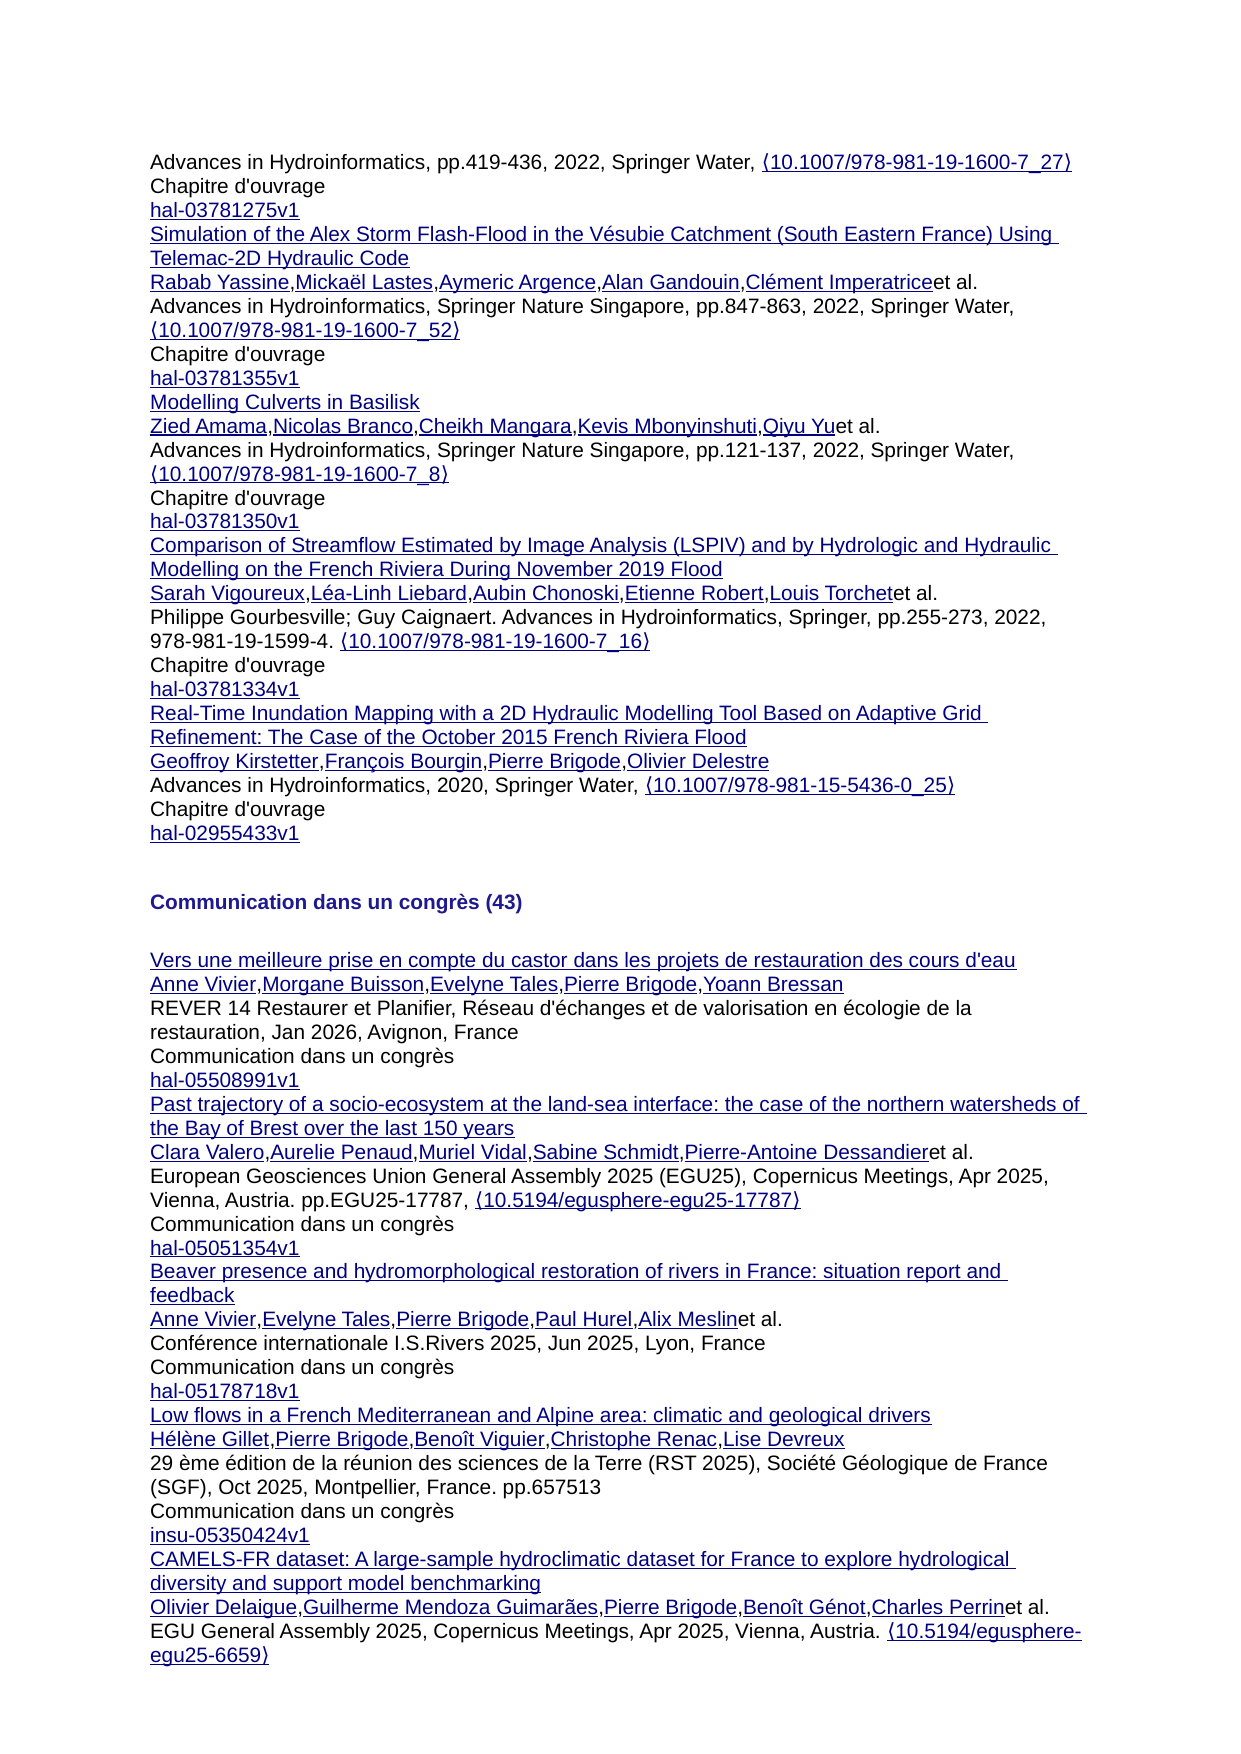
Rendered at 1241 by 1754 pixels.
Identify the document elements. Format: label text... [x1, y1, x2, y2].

table_cell Real-Time Inundation Mapping with a 2D Hydraulic Modelling Tool Based on Adaptive Grid Refinement: The Case of the October 2015 French Riviera Flood Geoffroy Kirstetter,François Bourgin,Pierre Brigode,Olivier Delestre Advances in Hydroinformatics, 2020, Springer Water, ⟨10.1007/978-981-15-5436-0_25⟩ Chapitre d'ouvrage hal-02955433v1 [150, 701, 1090, 845]
table_cell Low flows in a French Mediterranean and Alpine area: climatic and geological drivers Hélène Gillet,Pierre Brigode,Benoît Viguier,Christophe Renac,Lise Devreux 29 ème édition de la réunion des sciences de la Terre (RST 2025), Société Géologique de France (SGF), Oct 2025, Montpellier, France. pp.657513 Communication dans un congrès insu-05350424v1 [150, 1403, 1090, 1547]
table_cell Comparison of Streamflow Estimated by Image Analysis (LSPIV) and by Hydrologic and Hydraulic Modelling on the French Riviera During November 2019 Flood Sarah Vigoureux,Léa-Linh Liebard,Aubin Chonoski,Etienne Robert,Louis Torchetet al. Philippe Gourbesville; Guy Caignaert. Advances in Hydroinformatics, Springer, pp.255-273, 2022, 978-981-19-1599-4. ⟨10.1007/978-981-19-1600-7_16⟩ Chapitre d'ouvrage hal-03781334v1 [150, 533, 1090, 701]
table_cell Modelling Culverts in Basilisk Zied Amama,Nicolas Branco,Cheikh Mangara,Kevis Mbonyinshuti,Qiyu Yuet al. Advances in Hydroinformatics, Springer Nature Singapore, pp.121-137, 2022, Springer Water, ⟨10.1007/978-981-19-1600-7_8⟩ Chapitre d'ouvrage hal-03781350v1 [150, 390, 1090, 533]
table_cell Past trajectory of a socio-ecosystem at the land-sea interface: the case of the northern watersheds of the Bay of Brest over the last 150 years Clara Valero,Aurelie Penaud,Muriel Vidal,Sabine Schmidt,Pierre-Antoine Dessandieret al. European Geosciences Union General Assembly 2025 (EGU25), Copernicus Meetings, Apr 2025, Vienna, Austria. pp.EGU25-17787, ⟨10.5194/egusphere-egu25-17787⟩ Communication dans un congrès hal-05051354v1 [150, 1092, 1090, 1259]
subtitle Communication dans un congrès (43) [150, 889, 1090, 913]
table_header Advances in Hydroinformatics, pp.419-436, 2022, Springer Water, ⟨10.1007/978-981-19-1600-7_27⟩ Chapitre d'ouvrage hal-03781275v1 [150, 150, 1090, 222]
table_cell CAMELS-FR dataset: A large-sample hydroclimatic dataset for France to explore hydrological diversity and support model benchmarking Olivier Delaigue,Guilherme Mendoza Guimarães,Pierre Brigode,Benoît Génot,Charles Perrinet al. EGU General Assembly 2025, Copernicus Meetings, Apr 2025, Vienna, Austria. ⟨10.5194/egusphere-egu25-6659⟩ [150, 1547, 1090, 1667]
table_cell Simulation of the Alex Storm Flash-Flood in the Vésubie Catchment (South Eastern France) Using Telemac-2D Hydraulic Code Rabab Yassine,Mickaël Lastes,Aymeric Argence,Alan Gandouin,Clément Imperatriceet al. Advances in Hydroinformatics, Springer Nature Singapore, pp.847-863, 2022, Springer Water, ⟨10.1007/978-981-19-1600-7_52⟩ Chapitre d'ouvrage hal-03781355v1 [150, 222, 1090, 389]
table_cell Beaver presence and hydromorphological restoration of rivers in France: situation report and feedback Anne Vivier,Evelyne Tales,Pierre Brigode,Paul Hurel,Alix Meslinet al. Conférence internationale I.S.Rivers 2025, Jun 2025, Lyon, France Communication dans un congrès hal-05178718v1 [150, 1259, 1090, 1403]
table_header Vers une meilleure prise en compte du castor dans les projets de restauration des cours d'eau Anne Vivier,Morgane Buisson,Evelyne Tales,Pierre Brigode,Yoann Bressan REVER 14 Restaurer et Planifier, Réseau d'échanges et de valorisation en écologie de la restauration, Jan 2026, Avignon, France Communication dans un congrès hal-05508991v1 [150, 948, 1090, 1092]
